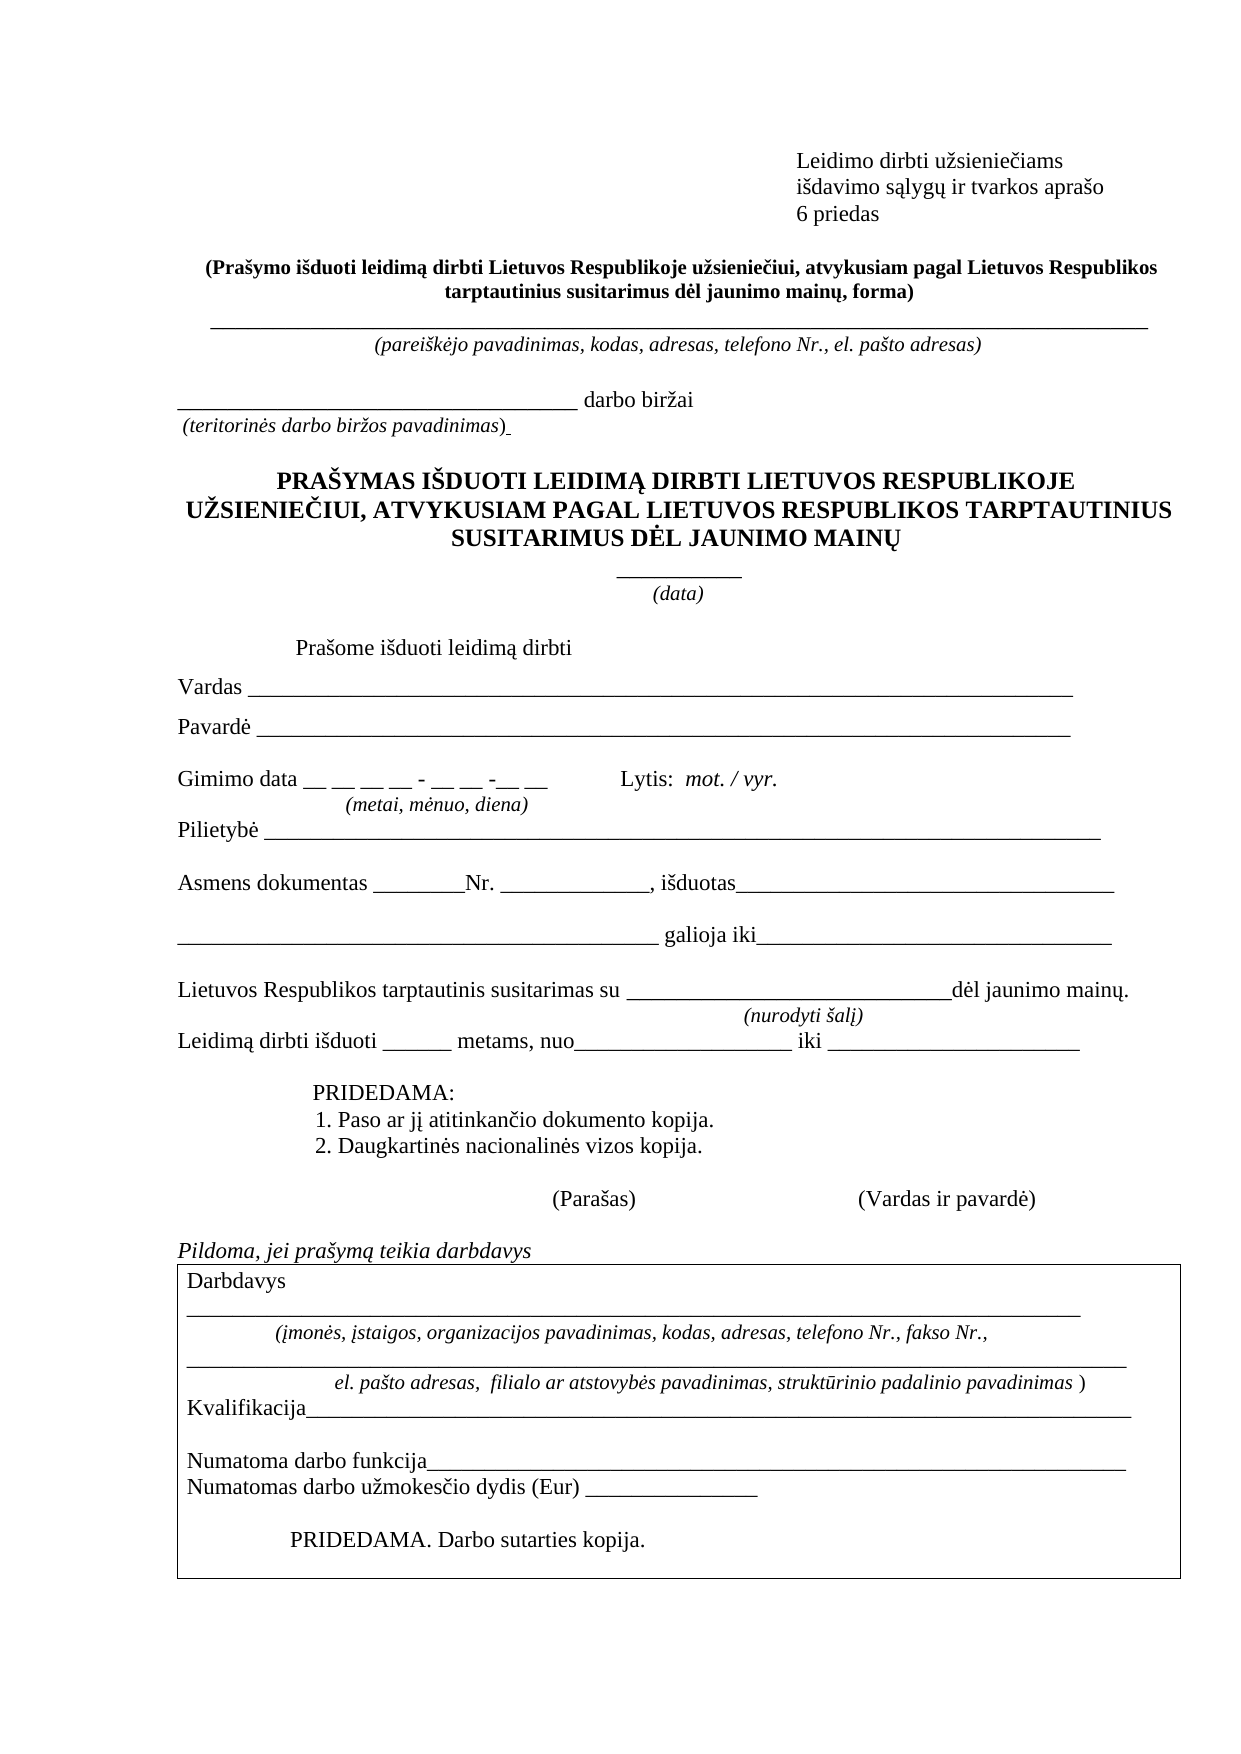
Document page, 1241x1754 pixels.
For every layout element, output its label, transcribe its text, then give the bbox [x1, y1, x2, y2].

text PRIDEDAMA: [177, 1079, 1181, 1106]
text Gimimo data __ __ __ __ - __ __ -__ __ Lytis: mot. / vyr. [177, 765, 1181, 792]
text Vardas ________________________________________________________________________ [177, 673, 1181, 699]
text (įmonės, įstaigos, organizacijos pavadinimas, kodas, adresas, telefono Nr., fakso Nr., [178, 1317, 1180, 1341]
text Kvalifikacija________________________________________________________________________ [178, 1391, 1180, 1421]
text Prašome išduoti leidimą dirbti [177, 634, 1181, 660]
text __________________________________________ galioja iki_______________________________ [177, 921, 1181, 948]
text PRIDEDAMA. Darbo sutarties kopija. [178, 1523, 1180, 1552]
text 1. Paso ar jį atitinkančio dokumento kopija. [315, 1106, 1181, 1132]
text (data) [177, 581, 1181, 605]
text __________________________________________________________________________________ [178, 1341, 1180, 1367]
text ___________________________________________________________________________ [177, 303, 1181, 332]
text UŽSIENIEČIUI, ATVYKUSIAM PAGAL LIETUVOS RESPUBLIKOS TARPTAUTINIUS SUSITARIMUS DĖL JAUNIMO MAINŲ [177, 495, 1181, 552]
text išdavimo sąlygų ir tvarkos aprašo [177, 173, 1181, 199]
text Numatoma darbo funkcija_____________________________________________________________ [178, 1444, 1180, 1470]
text (Prašymo išduoti leidimą dirbti Lietuvos Respublikoje užsieniečiui, atvykusiam pagal Lietuvos Respublikos tarptautinius susitarimus dėl jaunimo mainų, forma) [177, 255, 1181, 303]
text (nurodyti šalį) [177, 1003, 1181, 1027]
text Pilietybė _________________________________________________________________________ [177, 816, 1181, 842]
text (Parašas) (Vardas ir pavardė) [177, 1185, 1181, 1211]
text Lietuvos Respublikos tarptautinis susitarimas su __________________________dėl jaunimo mainų. [177, 974, 1181, 1003]
text __________ [177, 552, 1181, 581]
text Pavardė _______________________________________________________________________ [177, 713, 1181, 739]
text 2. Daugkartinės nacionalinės vizos kopija. [315, 1132, 1181, 1158]
text (teritorinės darbo biržos pavadinimas) [177, 413, 1181, 437]
text ________________________________ darbo biržai [177, 384, 1181, 413]
text 6 priedas [177, 199, 1181, 226]
text Asmens dokumentas ________Nr. _____________, išduotas_________________________________ [177, 868, 1181, 895]
text (pareiškėjo pavadinimas, kodas, adresas, telefono Nr., el. pašto adresas) [177, 332, 1181, 356]
text (metai, mėnuo, diena) [177, 792, 1181, 816]
text PRAŠYMAS IŠDUOTI LEIDIMĄ DIRBTI LIETUVOS RESPUBLIKOJE [177, 466, 1181, 495]
text el. pašto adresas, filialo ar atstovybės pavadinimas, struktūrinio padalinio pavadinimas ) [178, 1367, 1180, 1391]
text Leidimo dirbti užsieniečiams [177, 147, 1181, 173]
text Pildoma, jei prašymą teikia darbdavys [177, 1238, 1181, 1264]
text Leidimą dirbti išduoti ______ metams, nuo___________________ iki ______________________ [177, 1027, 1181, 1053]
text Darbdavys ______________________________________________________________________________ [178, 1265, 1180, 1317]
text Numatomas darbo užmokesčio dydis (Eur) _______________ [178, 1470, 1180, 1500]
